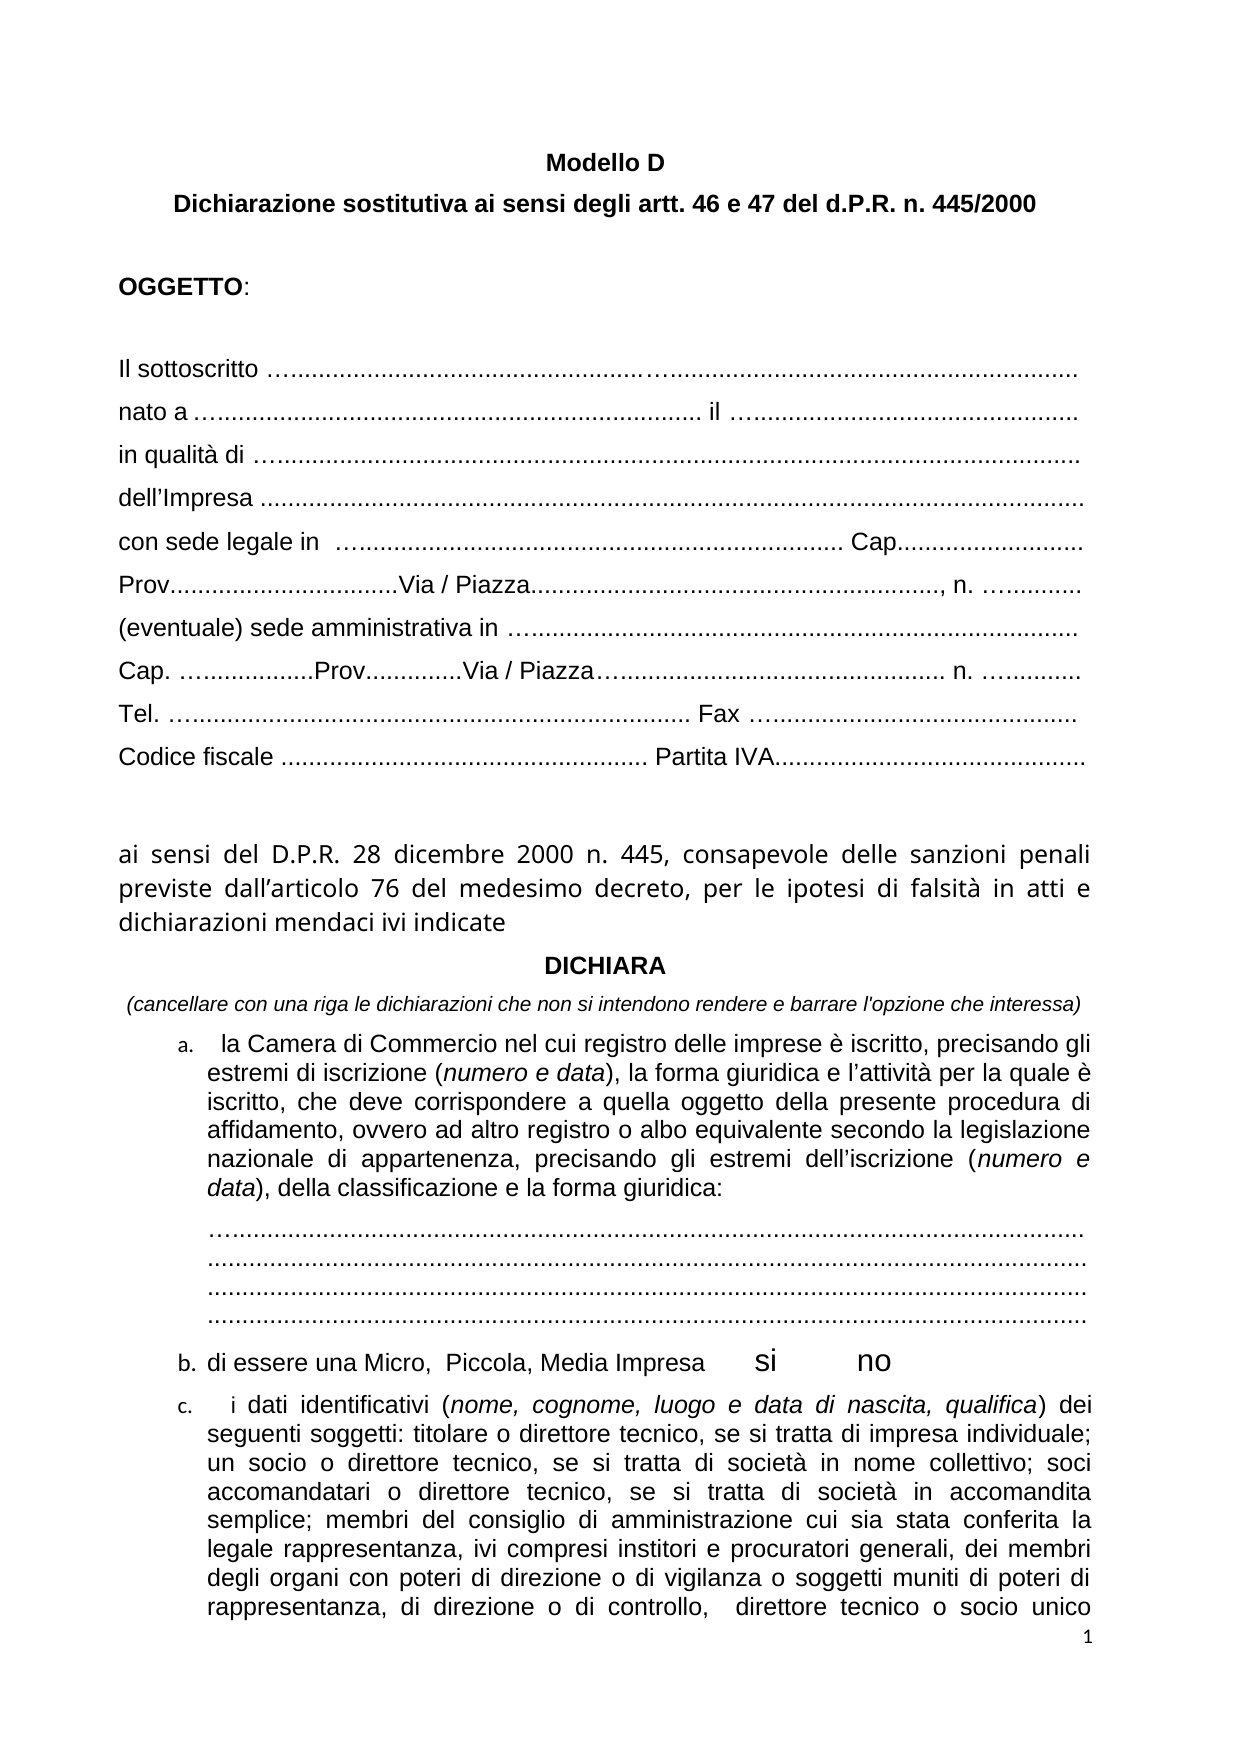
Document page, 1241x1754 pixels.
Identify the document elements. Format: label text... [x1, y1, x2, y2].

text Codice fiscale ..................................................... Partita IVA............................................. [118, 742, 1092, 771]
text OGGETTO: [118, 271, 1092, 300]
list di essere una Micro, Piccola, Media Impresa si no [177, 1342, 1092, 1377]
text con sede legale in …...................................................................... Cap........................... Prov.................................Via / Piazza..........................................................., n. …........... [118, 526, 1092, 598]
text DICHIARA [118, 951, 1092, 980]
list …........................................................................................................................................................................................................................................................................................................................................................................................................................................................................................................................ [177, 1214, 1092, 1329]
text (eventuale) sede amministrativa in …............................................................................... [118, 613, 1092, 641]
text dell’Impresa ....................................................................................................................... [118, 483, 1092, 512]
list i dati identificativi (nome, cognome, luogo e data di nascita, qualifica) dei seguenti soggetti: titolare o direttore tecnico, se si tratta di impresa individuale; un socio o direttore tecnico, se si tratta di società in nome collettivo; soci accomandatari o direttore tecnico, se si tratta di società in accomandita semplice; membri del consiglio di amministrazione cui sia stata conferita la legale rappresentanza, ivi compresi institori e procuratori generali, dei membri degli organi con poteri di direzione o di vigilanza o soggetti muniti di poteri di rappresentanza, di direzione o di controllo, direttore tecnico o socio unico [177, 1390, 1092, 1620]
text (cancellare con una riga le dichiarazioni che non si intendono rendere e barrare l'opzione che interessa) [118, 992, 1092, 1016]
text Tel. …........................................................................ Fax …............................................ [118, 699, 1092, 728]
text Il sottoscritto …...................................................…........................................................... [118, 354, 1092, 383]
list Modello D [118, 148, 1092, 176]
list la Camera di Commercio nel cui registro delle imprese è iscritto, precisando gli estremi di iscrizione (numero e data), la forma giuridica e l’attività per la quale è iscritto, che deve corrispondere a quella oggetto della presente procedura di affidamento, ovvero ad altro registro o albo equivalente secondo la legislazione nazionale di appartenenza, precisando gli estremi dell’iscrizione (numero e data), della classificazione e la forma giuridica: [177, 1029, 1092, 1202]
text nato a …...................................................................... il …............................................... [118, 397, 1092, 426]
text ai sensi del D.P.R. 28 dicembre 2000 n. 445, consapevole delle sanzioni penali previste dall’articolo 76 del medesimo decreto, per le ipotesi di falsità in atti e dichiarazioni mendaci ivi indicate [118, 836, 1092, 938]
text Cap. …................Prov..............Via / Piazza…............................................... n. …........... [118, 656, 1092, 684]
list Dichiarazione sostitutiva ai sensi degli artt. 46 e 47 del d.P.R. n. 445/2000 [118, 189, 1092, 218]
text in qualità di ….................................................................................................................... [118, 440, 1092, 469]
